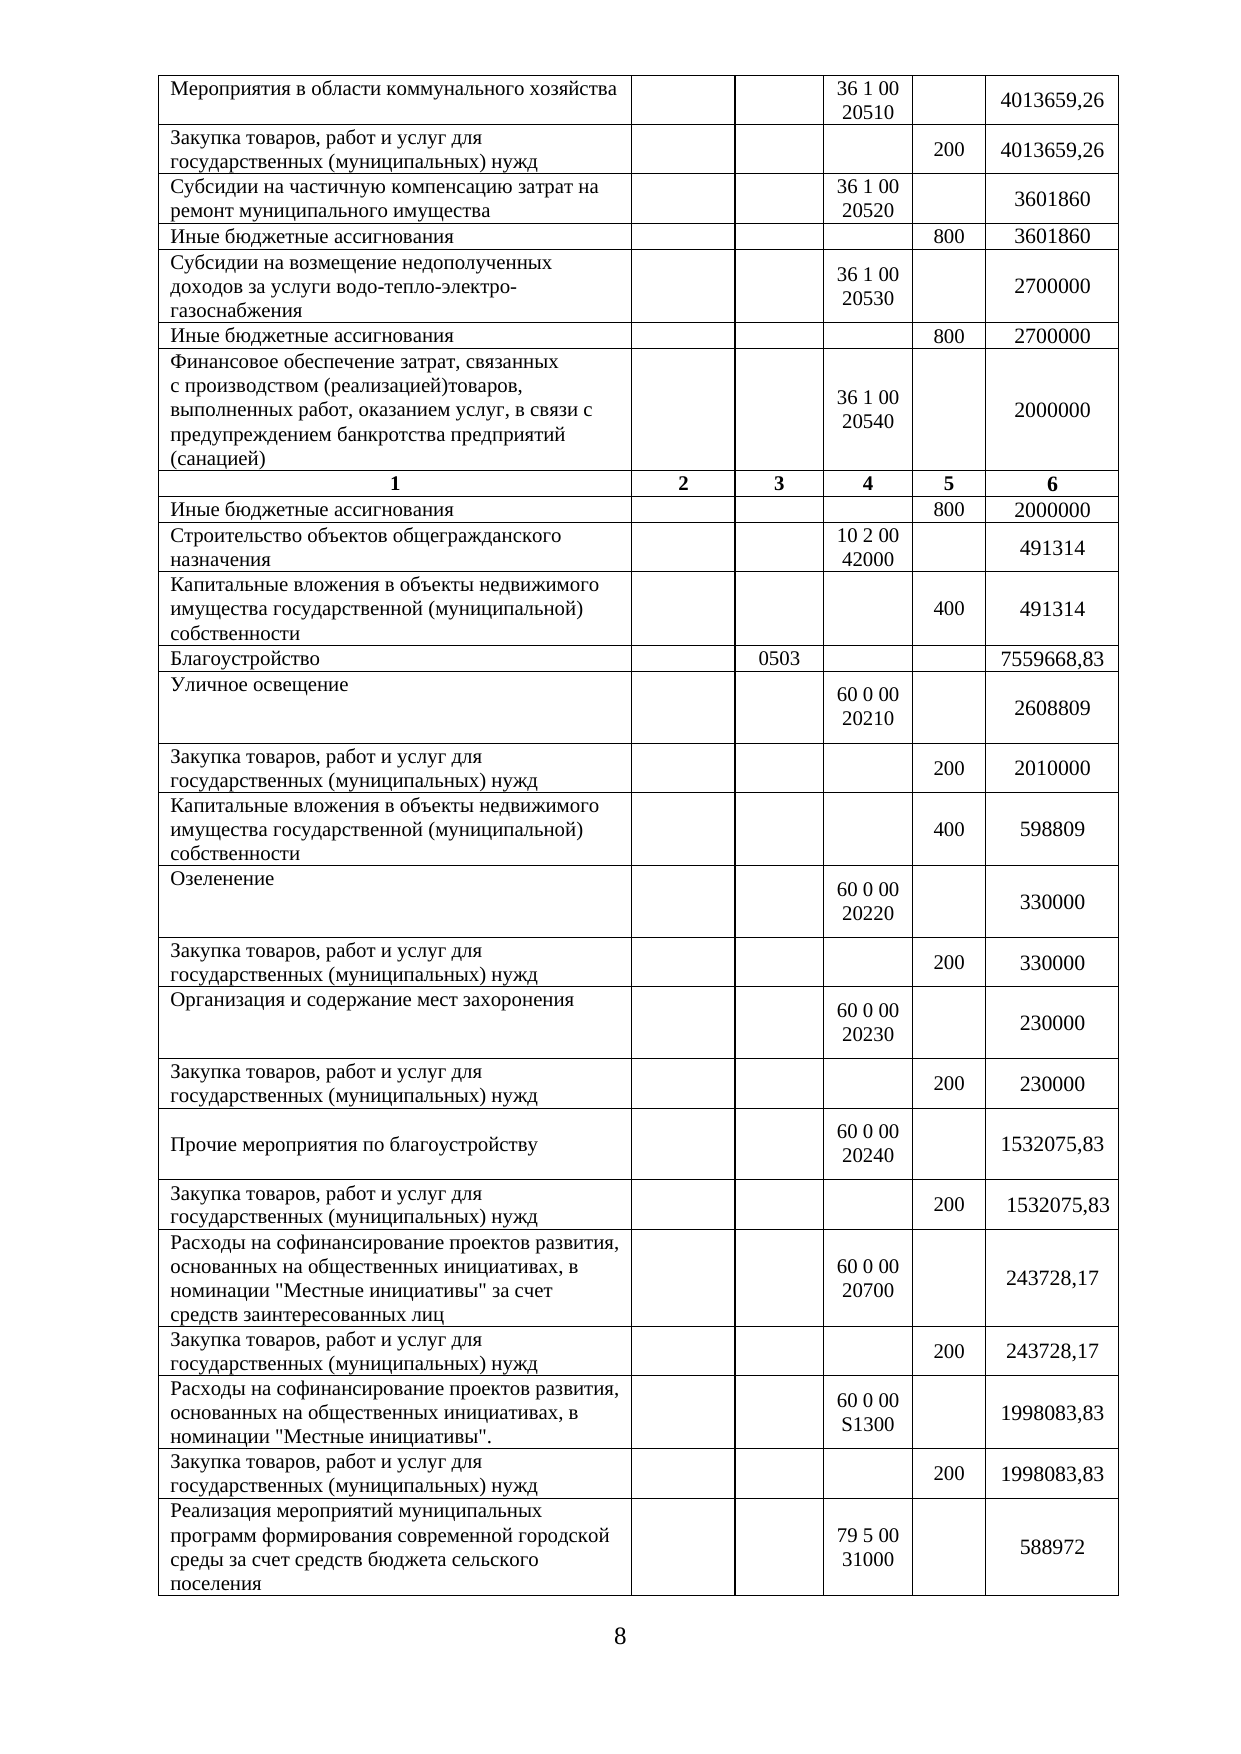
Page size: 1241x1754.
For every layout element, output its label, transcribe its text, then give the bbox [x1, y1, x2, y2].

table_cell [632, 224, 734, 249]
table_cell 36 1 00 20530 [824, 250, 912, 322]
table_cell 330000 [986, 866, 1118, 937]
table_cell 1532075,83 [986, 1180, 1118, 1228]
table_cell Субсидии на возмещение недополученных доходов за услуги водо-тепло-электро-газоснабжения [159, 250, 631, 322]
table_cell [736, 672, 823, 743]
table_cell [913, 987, 985, 1058]
table_cell Закупка товаров, работ и услуг для государственных (муниципальных) нужд [159, 1059, 631, 1107]
table_cell 2608809 [986, 672, 1118, 743]
table_cell 243728,17 [986, 1230, 1118, 1326]
table_cell 36 1 00 20520 [824, 174, 912, 222]
table_cell 2010000 [986, 744, 1118, 792]
table_cell [632, 125, 734, 173]
table_cell 10 2 00 42000 [824, 523, 912, 571]
table_cell [736, 174, 823, 222]
table_cell 3601860 [986, 174, 1118, 222]
table_cell 800 [913, 224, 985, 249]
table_cell [632, 1230, 734, 1326]
table_cell 1998083,83 [986, 1449, 1118, 1497]
table_cell [824, 1180, 912, 1228]
table_cell 491314 [986, 523, 1118, 571]
table_cell [632, 76, 734, 124]
table_cell 200 [913, 744, 985, 792]
table_cell [632, 793, 734, 865]
table_cell [736, 224, 823, 249]
table_cell 1532075,83 [986, 1109, 1118, 1179]
table_cell [824, 323, 912, 348]
table_cell [632, 1327, 734, 1375]
table_cell [736, 1230, 823, 1326]
table_cell [736, 349, 823, 469]
table_cell [824, 646, 912, 671]
table_cell [632, 1449, 734, 1497]
table_cell 1 [159, 471, 631, 496]
table_cell [632, 987, 734, 1058]
table_cell 200 [913, 1180, 985, 1228]
table_cell [824, 125, 912, 173]
table_cell 4013659,26 [986, 76, 1118, 124]
table_cell [632, 523, 734, 571]
table_cell [632, 646, 734, 671]
table_cell Благоустройство [159, 646, 631, 671]
table_cell 588972 [986, 1499, 1118, 1595]
table_cell 36 1 00 20540 [824, 349, 912, 469]
table_cell [736, 938, 823, 986]
table_cell [632, 1180, 734, 1228]
table_cell [632, 323, 734, 348]
table_cell [824, 224, 912, 249]
table_cell [736, 1059, 823, 1107]
table_cell [824, 1327, 912, 1375]
table_cell [736, 793, 823, 865]
table_cell Иные бюджетные ассигнования [159, 323, 631, 348]
table_cell 4 [824, 471, 912, 496]
table_cell Организация и содержание мест захоронения [159, 987, 631, 1058]
table_cell [632, 174, 734, 222]
table_cell 230000 [986, 987, 1118, 1058]
table_cell 200 [913, 1449, 985, 1497]
table_cell Капитальные вложения в объекты недвижимого имущества государственной (муниципальной) собственности [159, 572, 631, 644]
table_cell Прочие мероприятия по благоустройству [159, 1109, 631, 1179]
table_cell [736, 987, 823, 1058]
table_cell Закупка товаров, работ и услуг для государственных (муниципальных) нужд [159, 1327, 631, 1375]
table_cell [736, 250, 823, 322]
table_cell [736, 125, 823, 173]
table_cell [736, 1376, 823, 1448]
table_cell [736, 1499, 823, 1595]
table_cell 2700000 [986, 323, 1118, 348]
table_cell 60 0 00 20230 [824, 987, 912, 1058]
table_cell [824, 572, 912, 644]
table_cell [632, 1499, 734, 1595]
table_cell [736, 1327, 823, 1375]
table_cell [736, 523, 823, 571]
table_cell [824, 744, 912, 792]
table_cell 598809 [986, 793, 1118, 865]
table_cell [736, 497, 823, 522]
table_cell [632, 572, 734, 644]
table_cell 6 [986, 471, 1118, 496]
table_cell [824, 793, 912, 865]
table_cell [736, 744, 823, 792]
table_cell [824, 497, 912, 522]
table_cell Капитальные вложения в объекты недвижимого имущества государственной (муниципальной) собственности [159, 793, 631, 865]
table_cell 2000000 [986, 349, 1118, 469]
table_cell [913, 1499, 985, 1595]
table_cell [913, 866, 985, 937]
table_cell 491314 [986, 572, 1118, 644]
table_cell [824, 1059, 912, 1107]
table_cell [824, 1449, 912, 1497]
table_cell 60 0 00 20210 [824, 672, 912, 743]
table_cell [736, 1449, 823, 1497]
table_cell [632, 672, 734, 743]
table_cell [736, 76, 823, 124]
table_cell [913, 1230, 985, 1326]
table_cell Закупка товаров, работ и услуг для государственных (муниципальных) нужд [159, 744, 631, 792]
table_cell 2000000 [986, 497, 1118, 522]
table_cell 2 [632, 471, 734, 496]
table_cell Строительство объектов общегражданского назначения [159, 523, 631, 571]
table_cell 4013659,26 [986, 125, 1118, 173]
table_cell [736, 1109, 823, 1179]
table_cell Иные бюджетные ассигнования [159, 224, 631, 249]
table_cell 3 [736, 471, 823, 496]
table_cell [736, 1180, 823, 1228]
table_cell [913, 174, 985, 222]
table_cell Реализация мероприятий муниципальных программ формирования современной городской среды за счет средств бюджета сельского поселения [159, 1499, 631, 1595]
table_cell 800 [913, 323, 985, 348]
table_cell Расходы на софинансирование проектов развития, основанных на общественных инициативах, в номинации "Местные инициативы" за счет средств заинтересованных лиц [159, 1230, 631, 1326]
table_cell 200 [913, 1059, 985, 1107]
table_cell [913, 1376, 985, 1448]
table_cell [632, 497, 734, 522]
table_cell [913, 672, 985, 743]
table_cell 400 [913, 572, 985, 644]
table_cell [632, 250, 734, 322]
table_cell Иные бюджетные ассигнования [159, 497, 631, 522]
table_cell 79 5 00 31000 [824, 1499, 912, 1595]
table_cell [632, 1059, 734, 1107]
table_cell Закупка товаров, работ и услуг для государственных (муниципальных) нужд [159, 1180, 631, 1228]
table_cell [824, 938, 912, 986]
table_cell [913, 646, 985, 671]
table_cell [736, 866, 823, 937]
table_cell 2700000 [986, 250, 1118, 322]
table_cell Уличное освещение [159, 672, 631, 743]
table_cell [913, 523, 985, 571]
table_cell [913, 1109, 985, 1179]
table_cell 243728,17 [986, 1327, 1118, 1375]
table_cell Расходы на софинансирование проектов развития, основанных на общественных инициативах, в номинации "Местные инициативы". [159, 1376, 631, 1448]
table_cell 800 [913, 497, 985, 522]
table_cell [632, 1376, 734, 1448]
table_cell Закупка товаров, работ и услуг для государственных (муниципальных) нужд [159, 938, 631, 986]
table_cell [632, 866, 734, 937]
table_cell Озеленение [159, 866, 631, 937]
table_cell 60 0 00 S1300 [824, 1376, 912, 1448]
table_cell 200 [913, 1327, 985, 1375]
table_cell 200 [913, 125, 985, 173]
table_cell 60 0 00 20220 [824, 866, 912, 937]
table_cell [913, 76, 985, 124]
table_cell [736, 572, 823, 644]
table_cell [632, 744, 734, 792]
table_cell Мероприятия в области коммунального хозяйства [159, 76, 631, 124]
table_cell [632, 938, 734, 986]
table_cell Закупка товаров, работ и услуг для государственных (муниципальных) нужд [159, 125, 631, 173]
table_cell 36 1 00 20510 [824, 76, 912, 124]
table_cell 1998083,83 [986, 1376, 1118, 1448]
table_cell 60 0 00 20240 [824, 1109, 912, 1179]
table_cell 60 0 00 20700 [824, 1230, 912, 1326]
table_cell [632, 1109, 734, 1179]
table_cell 3601860 [986, 224, 1118, 249]
table_cell 230000 [986, 1059, 1118, 1107]
table_cell [913, 250, 985, 322]
table_cell 7559668,83 [986, 646, 1118, 671]
table_cell [736, 323, 823, 348]
table_cell [913, 349, 985, 469]
table_cell 200 [913, 938, 985, 986]
table_cell Закупка товаров, работ и услуг для государственных (муниципальных) нужд [159, 1449, 631, 1497]
table_cell 330000 [986, 938, 1118, 986]
table_cell Субсидии на частичную компенсацию затрат на ремонт муниципального имущества [159, 174, 631, 222]
table_cell 400 [913, 793, 985, 865]
table_cell Финансовое обеспечение затрат, связанных с производством (реализацией)товаров, выполненных работ, оказанием услуг, в связи с предупреждением банкротства предприятий (санацией) [159, 349, 631, 469]
table_cell 5 [913, 471, 985, 496]
table_cell 0503 [736, 646, 823, 671]
table_cell [632, 349, 734, 469]
